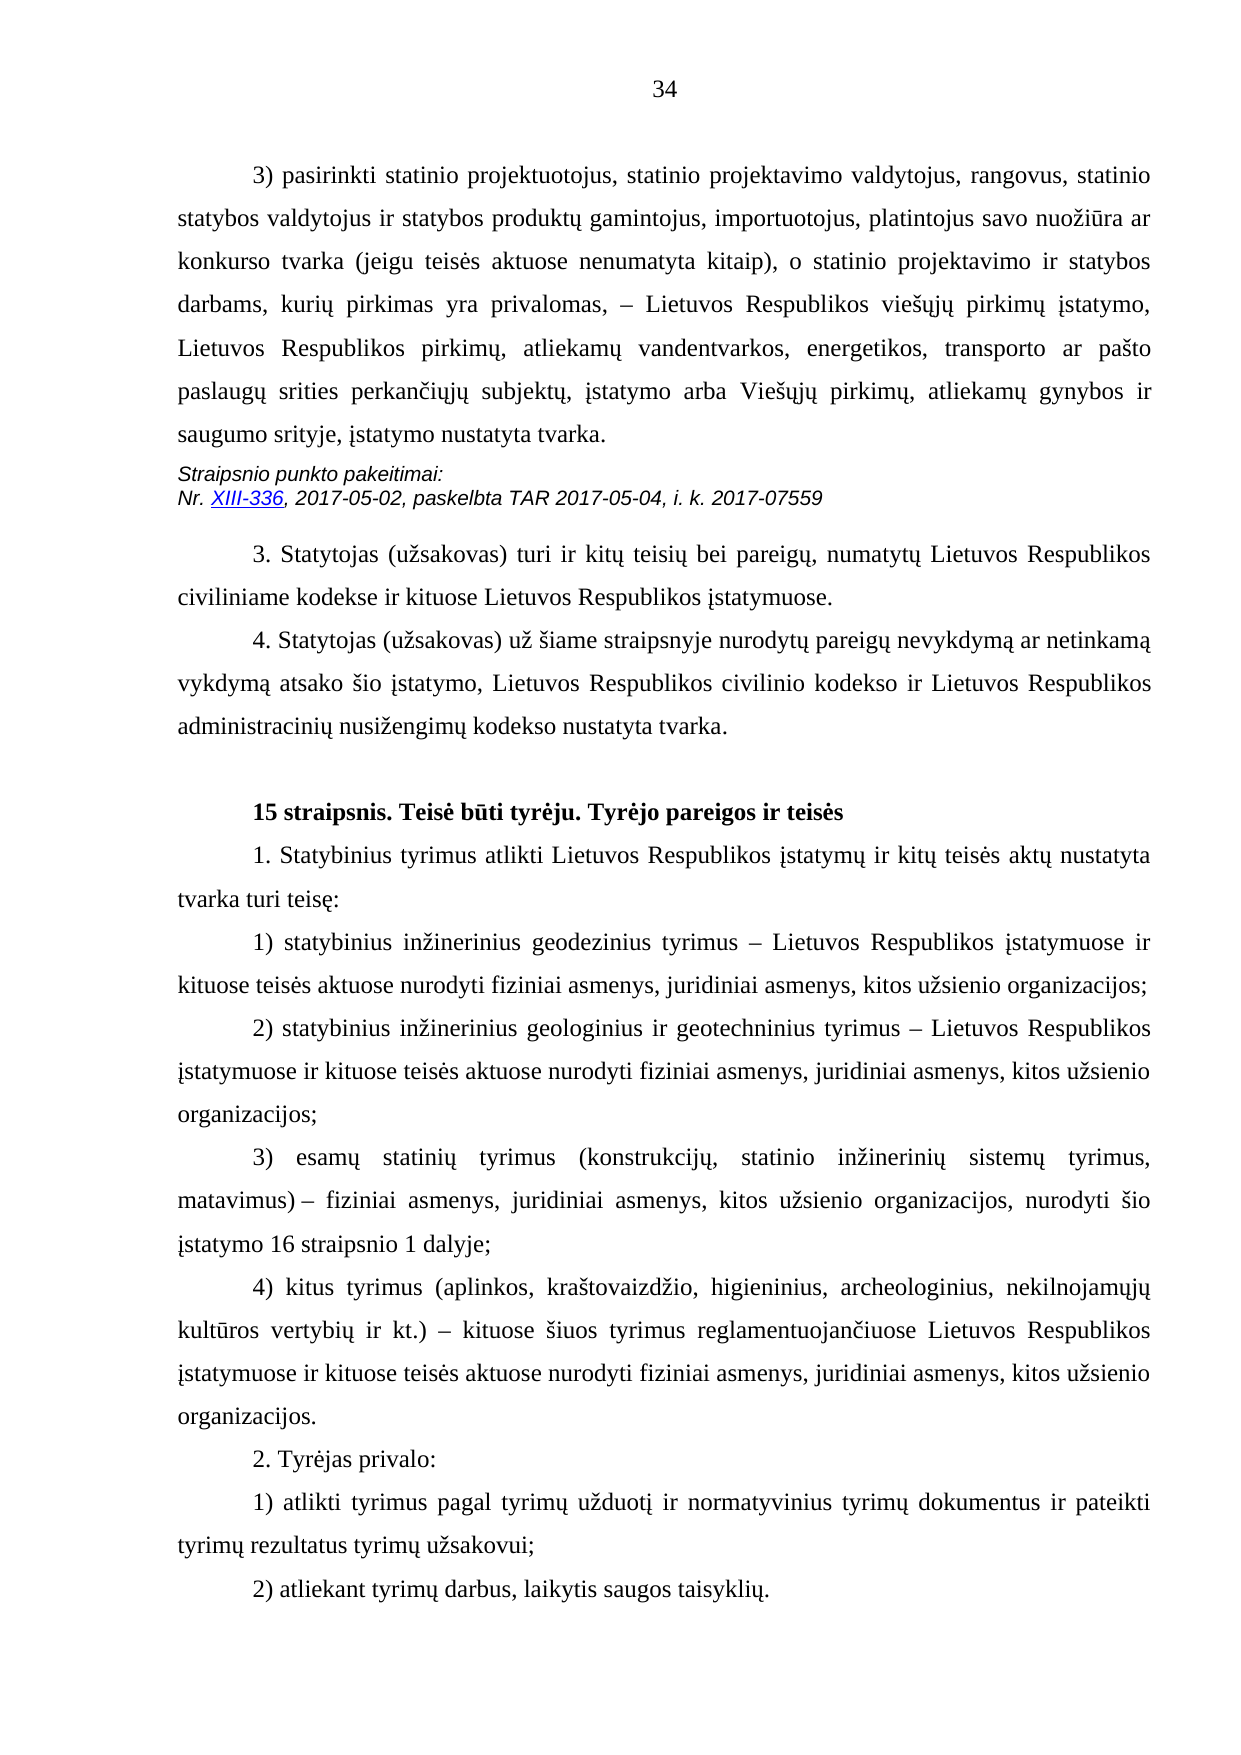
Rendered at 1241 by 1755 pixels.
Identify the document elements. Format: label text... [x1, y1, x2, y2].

text 2) statybinius inžinerinius geologinius ir geotechninius tyrimus – Lietuvos Respublikos įstatymuose ir kituose teisės aktuose nurodyti fiziniai asmenys, juridiniai asmenys, kitos užsienio organizacijos; [177, 1013, 1152, 1128]
text 1) statybinius inžinerinius geodezinius tyrimus – Lietuvos Respublikos įstatymuose ir kituose teisės aktuose nurodyti fiziniai asmenys, juridiniai asmenys, kitos užsienio organizacijos; [177, 927, 1152, 999]
text 3) esamų statinių tyrimus (konstrukcijų, statinio inžinerinių sistemų tyrimus, matavimus) – fiziniai asmenys, juridiniai asmenys, kitos užsienio organizacijos, nurodyti šio įstatymo 16 straipsnio 1 dalyje; [177, 1142, 1152, 1257]
text 4) kitus tyrimus (aplinkos, kraštovaizdžio, higieninius, archeologinius, nekilnojamųjų kultūros vertybių ir kt.) – kituose šiuos tyrimus reglamentuojančiuose Lietuvos Respublikos įstatymuose ir kituose teisės aktuose nurodyti fiziniai asmenys, juridiniai asmenys, kitos užsienio organizacijos. [177, 1272, 1152, 1430]
text 2. Tyrėjas privalo: [177, 1444, 1152, 1473]
text 1. Statybinius tyrimus atlikti Lietuvos Respublikos įstatymų ir kitų teisės aktų nustatyta tvarka turi teisę: [177, 841, 1152, 912]
text 3. Statytojas (užsakovas) turi ir kitų teisių bei pareigų, numatytų Lietuvos Respublikos civiliniame kodekse ir kituose Lietuvos Respublikos įstatymuose. [177, 539, 1152, 611]
text 1) atlikti tyrimus pagal tyrimų užduotį ir normatyvinius tyrimų dokumentus ir pateikti tyrimų rezultatus tyrimų užsakovui; [177, 1487, 1152, 1559]
text 2) atliekant tyrimų darbus, laikytis saugos taisyklių. [177, 1574, 1152, 1602]
text Straipsnio punkto pakeitimai: [177, 462, 1152, 486]
text 3) pasirinkti statinio projektuotojus, statinio projektavimo valdytojus, rangovus, statinio statybos valdytojus ir statybos produktų gamintojus, importuotojus, platintojus savo nuožiūra ar konkurso tvarka (jeigu teisės aktuose nenumatyta kitaip), o statinio projektavimo ir statybos darbams, kurių pirkimas yra privalomas, – Lietuvos Respublikos viešųjų pirkimų įstatymo, Lietuvos Respublikos pirkimų, atliekamų vandentvarkos, energetikos, transporto ar pašto paslaugų srities perkančiųjų subjektų, įstatymo arba Viešųjų pirkimų, atliekamų gynybos ir saugumo srityje, įstatymo nustatyta tvarka. [177, 160, 1152, 448]
text Nr. XIII-336, 2017-05-02, paskelbta TAR 2017-05-04, i. k. 2017-07559 [177, 486, 1152, 510]
text 15 straipsnis. Teisė būti tyrėju. Tyrėjo pareigos ir teisės [177, 797, 1152, 826]
text 4. Statytojas (užsakovas) už šiame straipsnyje nurodytų pareigų nevykdymą ar netinkamą vykdymą atsako šio įstatymo, Lietuvos Respublikos civilinio kodekso ir Lietuvos Respublikos administracinių nusižengimų kodekso nustatyta tvarka. [177, 625, 1152, 740]
